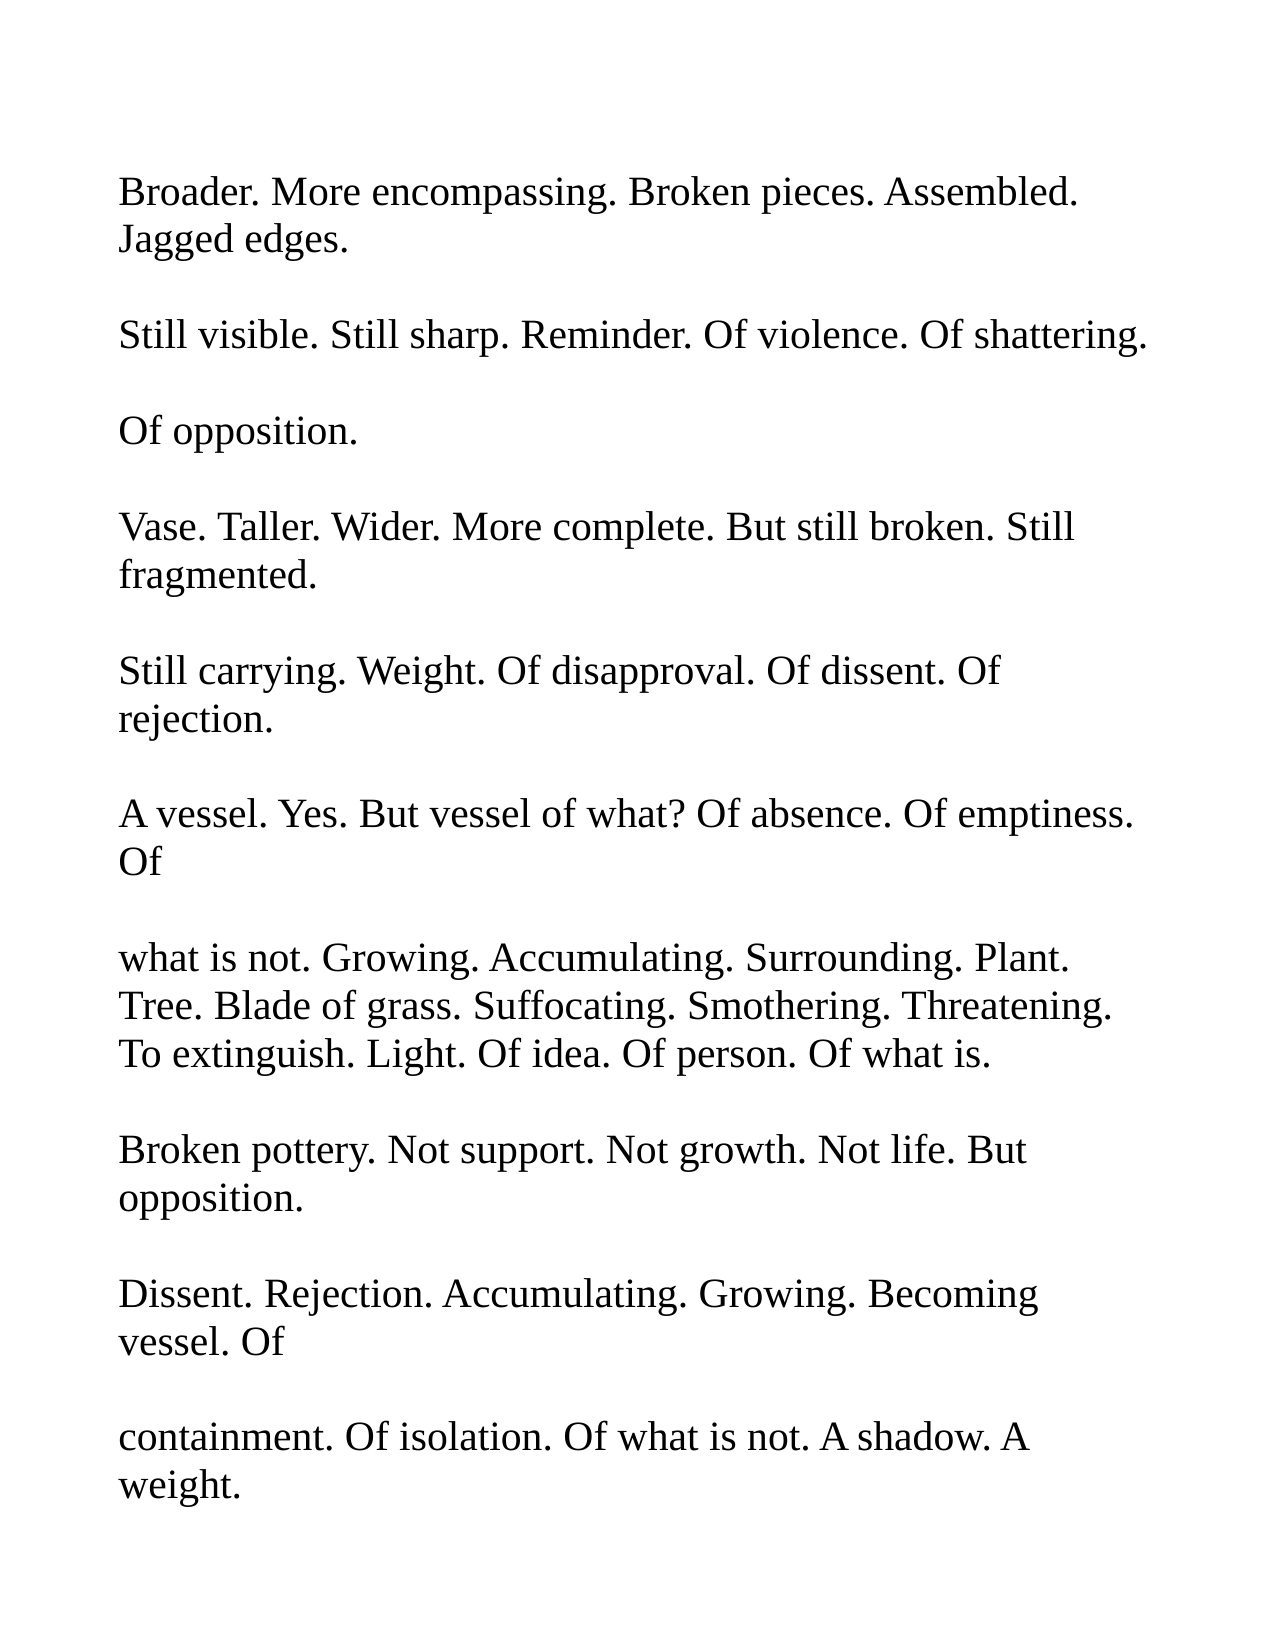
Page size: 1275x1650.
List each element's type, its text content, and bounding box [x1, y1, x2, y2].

text Of opposition. [118, 406, 1157, 453]
text Still visible. Still sharp. Reminder. Of violence. Of shattering. [118, 310, 1157, 358]
text Broader. More encompassing. Broken pieces. Assembled. Jagged edges. [118, 166, 1157, 262]
text A vessel. Yes. But vessel of what? Of absence. Of emptiness. Of [118, 789, 1157, 885]
text Still carrying. Weight. Of disapproval. Of dissent. Of rejection. [118, 645, 1157, 741]
text Vase. Taller. Wider. More complete. But still broken. Still fragmented. [118, 501, 1157, 597]
text Broken pottery. Not support. Not growth. Not life. But opposition. [118, 1124, 1157, 1220]
text Dissent. Rejection. Accumulating. Growing. Becoming vessel. Of [118, 1268, 1157, 1364]
text containment. Of isolation. Of what is not. A shadow. A weight. [118, 1412, 1157, 1508]
text what is not. Growing. Accumulating. Surrounding. Plant. Tree. Blade of grass. Suffocating. Smothering. Threatening. To extinguish. Light. Of idea. Of person. Of what is. [118, 933, 1157, 1076]
